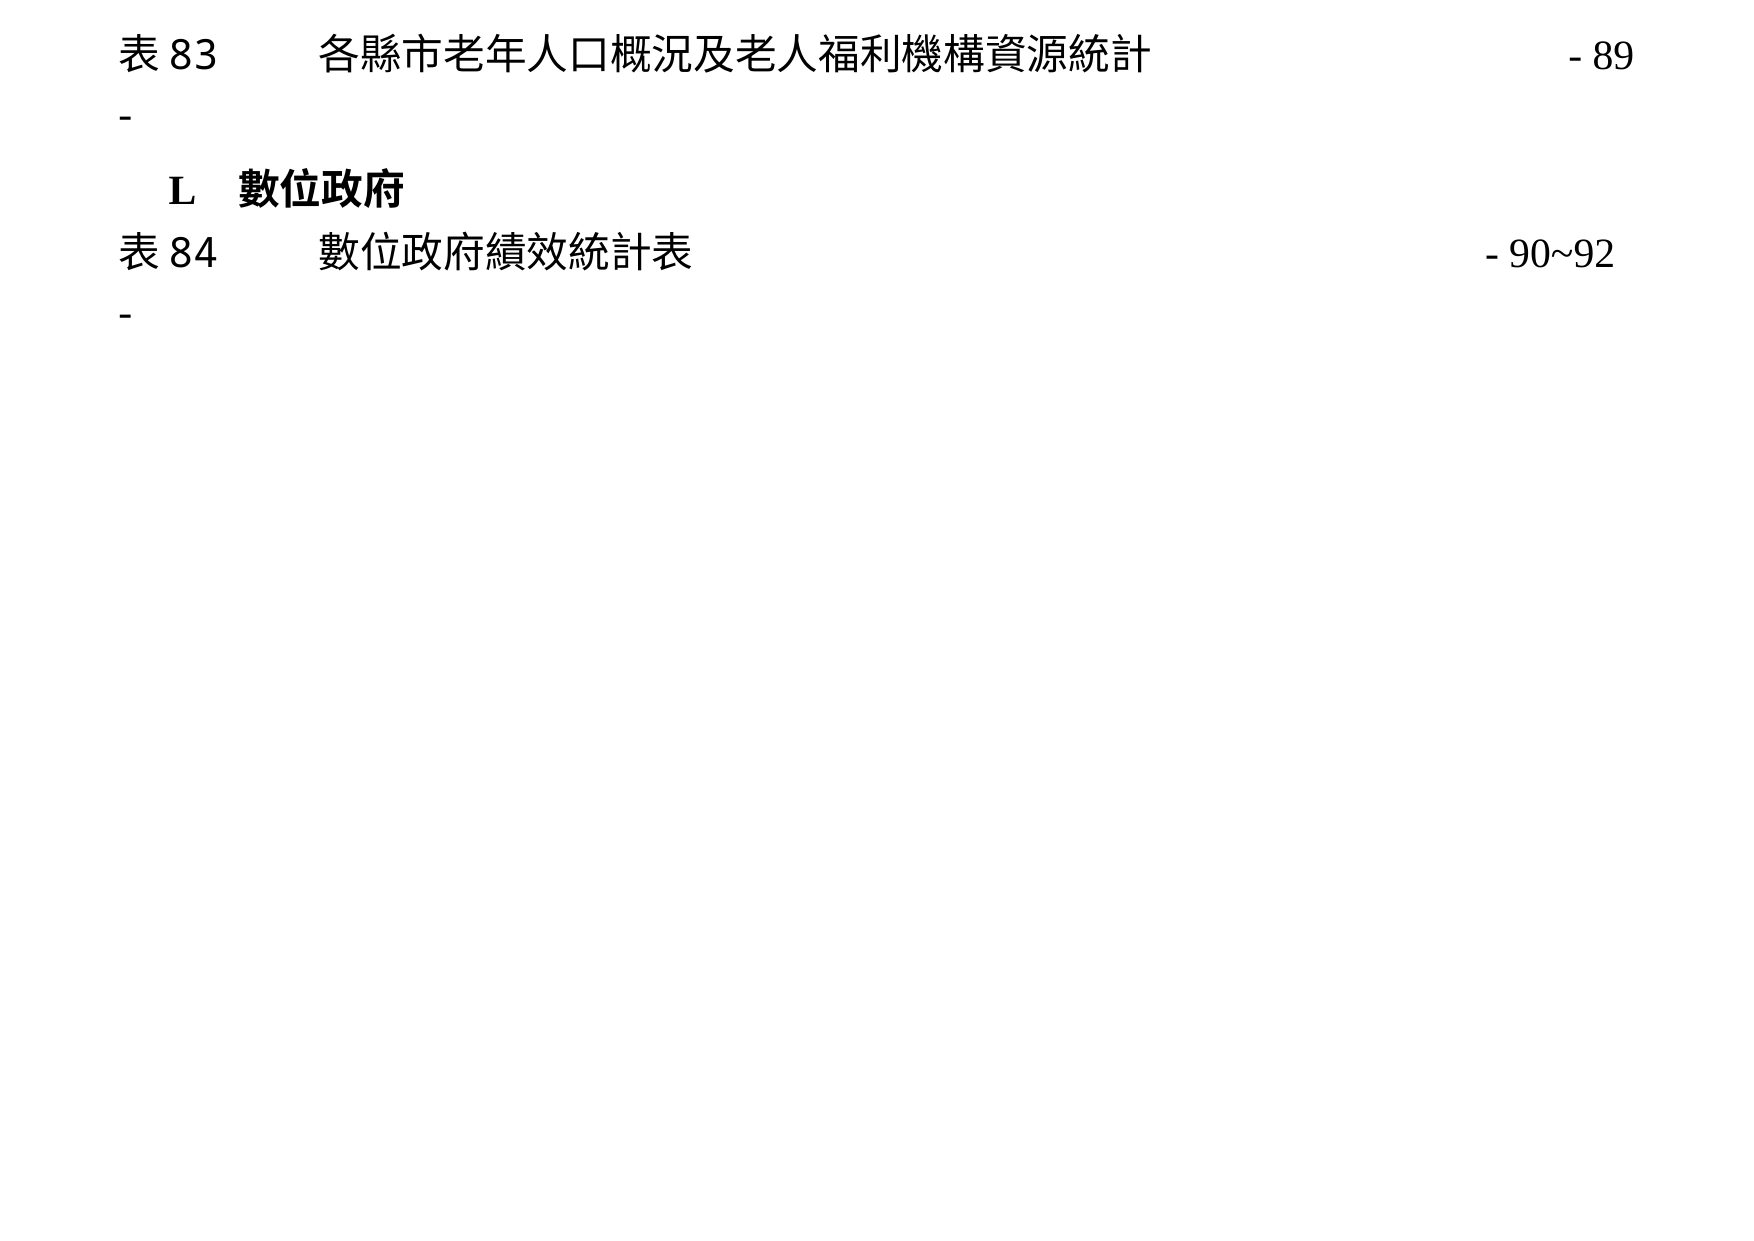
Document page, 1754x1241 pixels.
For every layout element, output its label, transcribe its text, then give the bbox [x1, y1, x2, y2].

text L 數位政府 [168, 145, 1636, 207]
text 表84 數位政府績效統計表 - 90~92 - [118, 207, 1636, 332]
text 表83 各縣市老年人口概況及老人福利機構資源統計 - 89 - [118, 9, 1636, 134]
